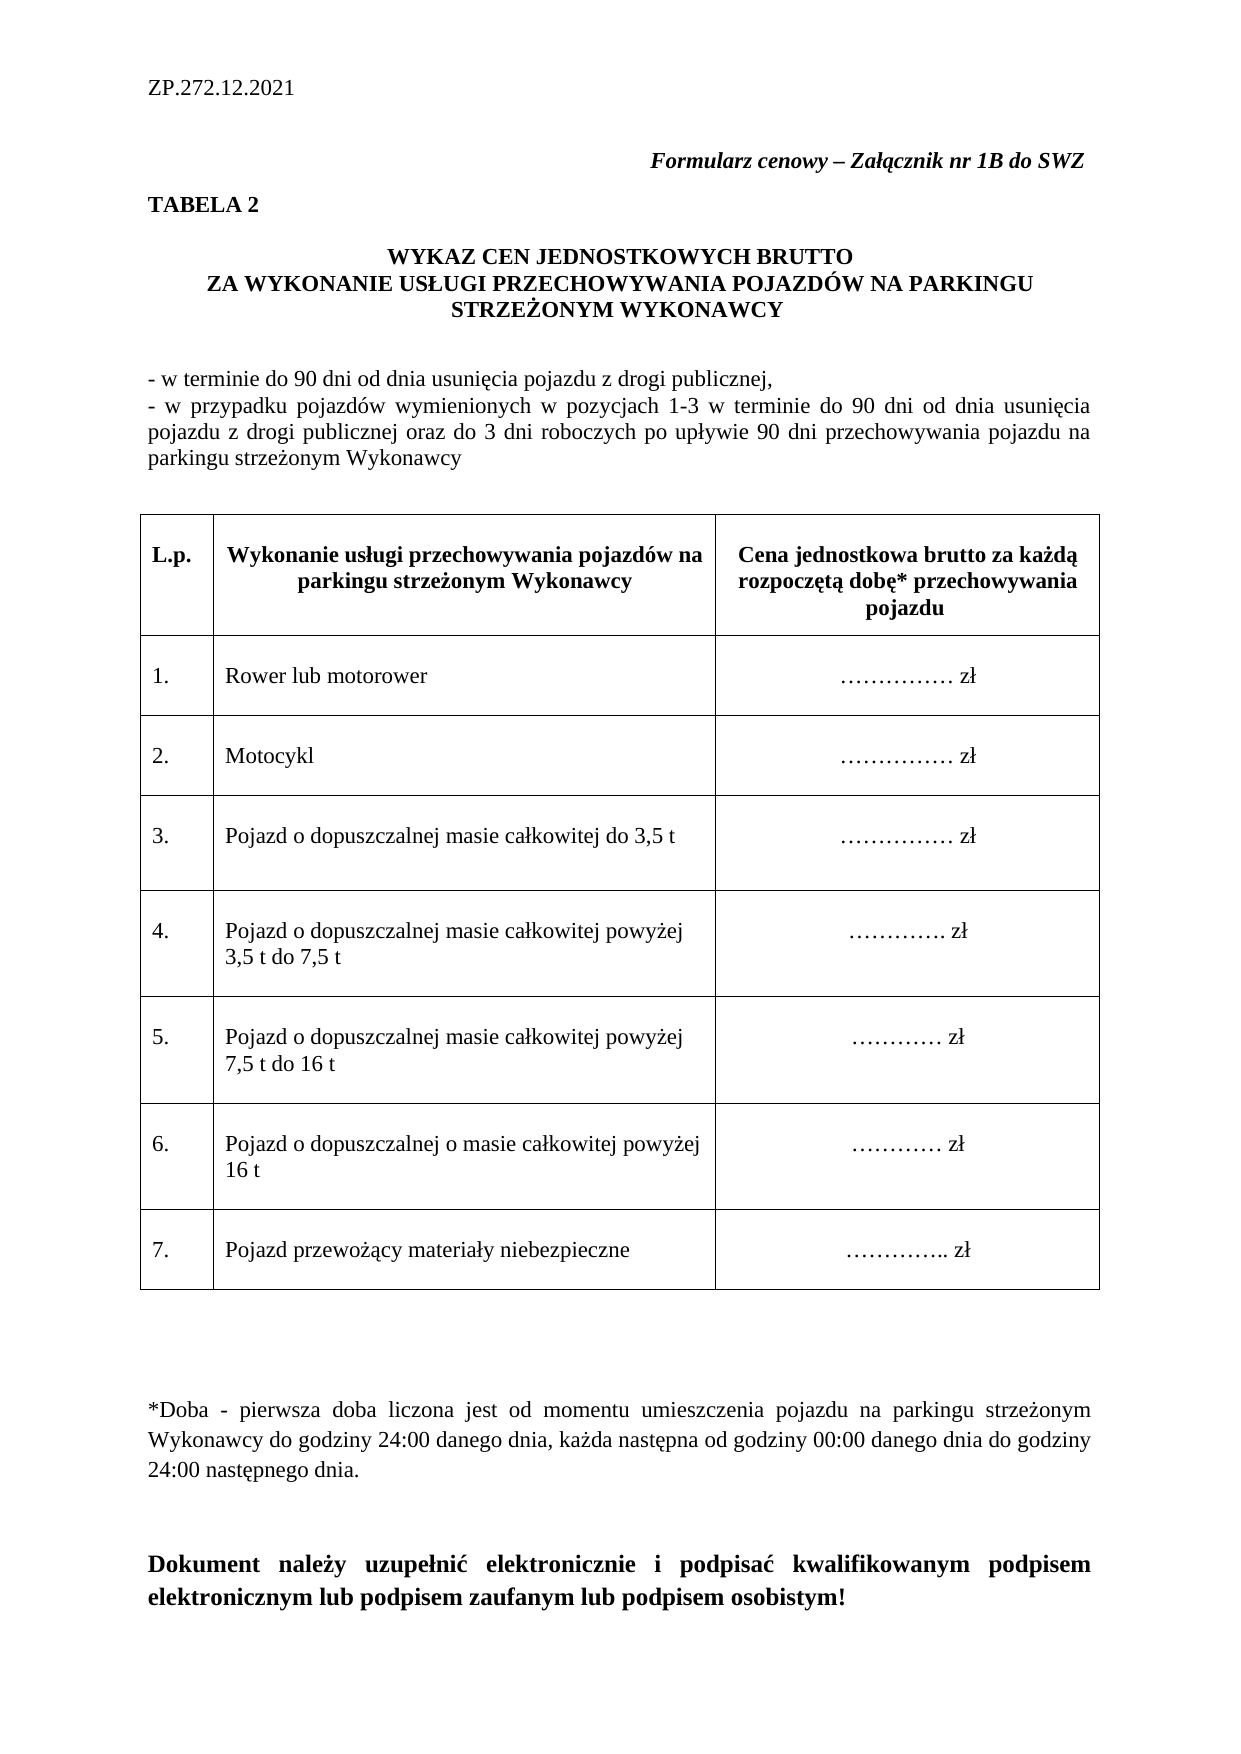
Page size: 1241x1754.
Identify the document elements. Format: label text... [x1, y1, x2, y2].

table_cell Rower lub motorower [214, 636, 715, 715]
text - w przypadku pojazdów wymienionych w pozycjach 1-3 w terminie do 90 dni od dnia usunięcia pojazdu z drogi publicznej oraz do 3 dni roboczych po upływie 90 dni przechowywania pojazdu na parkingu strzeżonym Wykonawcy [148, 392, 1093, 471]
text *Doba - pierwsza doba liczona jest od momentu umieszczenia pojazdu na parkingu strzeżonym Wykonawcy do godziny 24:00 danego dnia, każda następna od godziny 00:00 danego dnia do godziny 24:00 następnego dnia. [148, 1396, 1093, 1482]
table_cell Motocykl [214, 716, 715, 795]
table_cell 2. [141, 716, 213, 795]
table_cell …………… zł [716, 716, 1099, 795]
table_cell Pojazd o dopuszczalnej o masie całkowitej powyżej 16 t [214, 1104, 715, 1209]
text Formularz cenowy – Załącznik nr 1B do SWZ [148, 148, 1093, 174]
text WYKAZ CEN JEDNOSTKOWYCH BRUTTO [148, 243, 1093, 270]
table_cell 5. [141, 997, 213, 1102]
table_header Cena jednostkowa brutto za każdą rozpoczętą dobę* przechowywania pojazdu [716, 515, 1099, 635]
text TABELA 2 [148, 191, 1093, 217]
table_cell ………… zł [716, 997, 1099, 1102]
table_cell 4. [141, 891, 213, 996]
text Dokument należy uzupełnić elektronicznie i podpisać kwalifikowanym podpisem elektronicznym lub podpisem zaufanym lub podpisem osobistym! [148, 1549, 1093, 1611]
table_cell …………… zł [716, 636, 1099, 715]
table_cell Pojazd o dopuszczalnej masie całkowitej powyżej 3,5 t do 7,5 t [214, 891, 715, 996]
table_cell …………… zł [716, 796, 1099, 889]
table_cell Pojazd przewożący materiały niebezpieczne [214, 1210, 715, 1289]
text - w terminie do 90 dni od dnia usunięcia pojazdu z drogi publicznej, [148, 365, 1093, 392]
text ZA WYKONANIE USŁUGI PRZECHOWYWANIA POJAZDÓW NA PARKINGU STRZEŻONYM WYKONAWCY [148, 270, 1093, 322]
table_header L.p. [141, 515, 213, 635]
table_cell ………….. zł [716, 1210, 1099, 1289]
table_cell 6. [141, 1104, 213, 1209]
table_cell 3. [141, 796, 213, 889]
table_header Wykonanie usługi przechowywania pojazdów na parkingu strzeżonym Wykonawcy [214, 515, 715, 635]
table_cell 7. [141, 1210, 213, 1289]
table_cell 1. [141, 636, 213, 715]
table_cell …………. zł [716, 891, 1099, 996]
table_cell Pojazd o dopuszczalnej masie całkowitej do 3,5 t [214, 796, 715, 889]
table_cell ………… zł [716, 1104, 1099, 1209]
table_cell Pojazd o dopuszczalnej masie całkowitej powyżej 7,5 t do 16 t [214, 997, 715, 1102]
